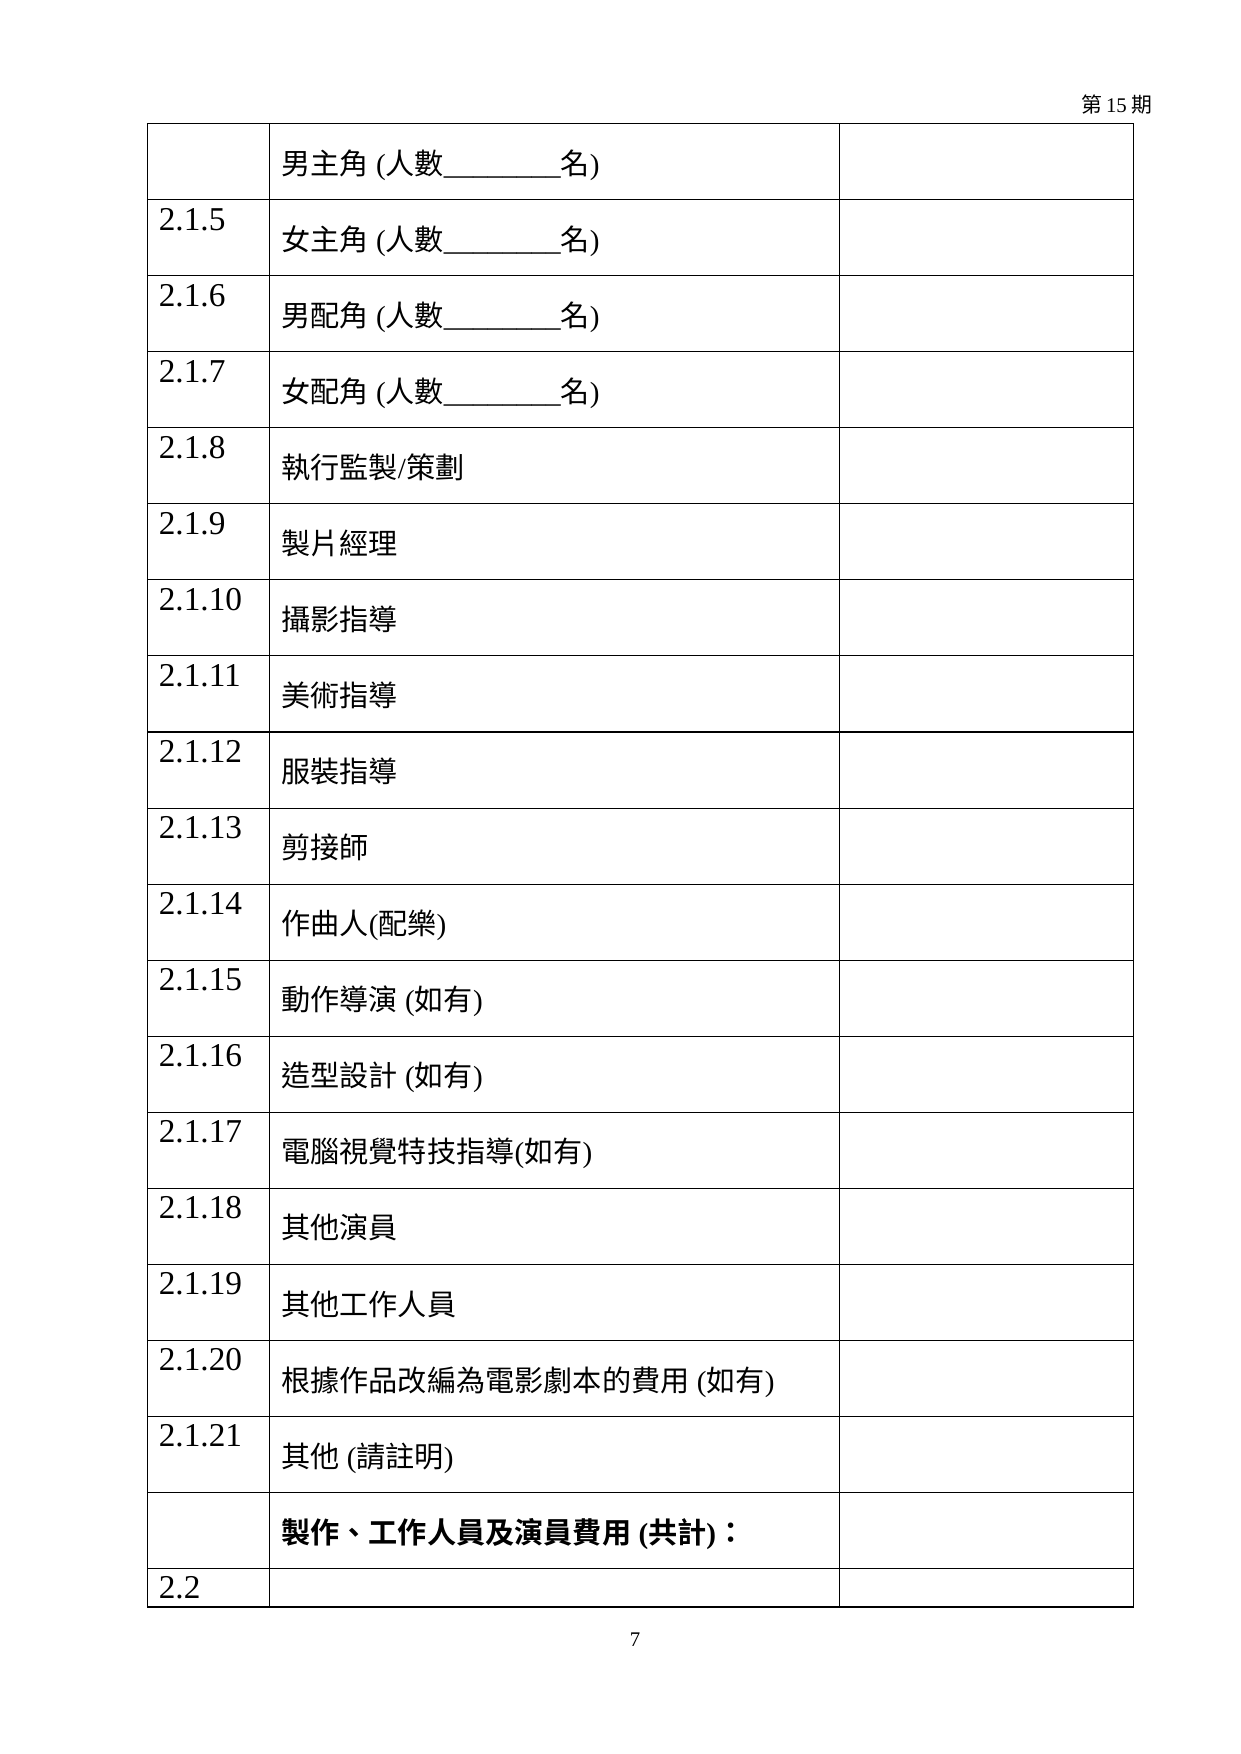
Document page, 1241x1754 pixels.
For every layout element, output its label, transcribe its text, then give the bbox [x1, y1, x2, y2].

table_cell [840, 1493, 1133, 1568]
table_cell [840, 580, 1133, 655]
table_cell [840, 961, 1133, 1036]
table_cell 2.1.20 [148, 1341, 269, 1416]
table_cell 動作導演 (如有) [270, 961, 839, 1036]
table_cell 2.1.7 [148, 352, 269, 427]
table_cell 2.1.11 [148, 656, 269, 731]
table_cell 電腦視覺特技指導(如有) [270, 1113, 839, 1188]
table_cell [840, 885, 1133, 959]
table_cell 2.1.18 [148, 1189, 269, 1264]
table_cell [148, 124, 269, 199]
table_cell [840, 352, 1133, 427]
table_cell 男主角 (人數________名) [270, 124, 839, 199]
table_cell 剪接師 [270, 809, 839, 883]
table_cell 2.1.10 [148, 580, 269, 655]
table_cell 攝影指導 [270, 580, 839, 655]
table_cell 女配角 (人數________名) [270, 352, 839, 427]
table_cell 2.1.19 [148, 1265, 269, 1340]
table_cell [840, 276, 1133, 351]
table_cell 2.1.21 [148, 1417, 269, 1492]
table_cell [840, 1341, 1133, 1416]
table_cell 造型設計 (如有) [270, 1037, 839, 1112]
table_cell [840, 124, 1133, 199]
table_cell [148, 1493, 269, 1568]
table_cell 2.1.5 [148, 200, 269, 275]
table_cell [840, 428, 1133, 503]
table_cell [840, 809, 1133, 883]
table_cell 2.1.8 [148, 428, 269, 503]
table_cell [840, 504, 1133, 579]
table_cell 服裝指導 [270, 733, 839, 807]
table_cell 根據作品改編為電影劇本的費用 (如有) [270, 1341, 839, 1416]
table_cell 2.1.13 [148, 809, 269, 883]
table_cell 男配角 (人數________名) [270, 276, 839, 351]
table_cell [840, 200, 1133, 275]
table_cell 2.1.16 [148, 1037, 269, 1112]
table_cell 女主角 (人數________名) [270, 200, 839, 275]
table_cell [840, 1037, 1133, 1112]
table_cell 美術指導 [270, 656, 839, 731]
table_cell [840, 1189, 1133, 1264]
table_cell [840, 1265, 1133, 1340]
table_cell [840, 1113, 1133, 1188]
table_cell [840, 1417, 1133, 1492]
table_cell 其他工作人員 [270, 1265, 839, 1340]
table_cell [840, 1569, 1133, 1606]
table_cell 2.1.14 [148, 885, 269, 959]
table_cell [840, 733, 1133, 807]
table_cell 作曲人(配樂) [270, 885, 839, 959]
table_cell 2.1.6 [148, 276, 269, 351]
table_cell 製作、工作人員及演員費用 (共計)： [270, 1493, 839, 1568]
table_cell 製片經理 [270, 504, 839, 579]
table_cell 其他 (請註明) [270, 1417, 839, 1492]
table_cell [840, 656, 1133, 731]
table_cell 其他演員 [270, 1189, 839, 1264]
table_cell 2.1.9 [148, 504, 269, 579]
table_cell 2.1.15 [148, 961, 269, 1036]
table_cell 2.2 [148, 1569, 269, 1606]
table_cell 2.1.12 [148, 733, 269, 807]
table_cell [270, 1569, 839, 1606]
table_cell 執行監製/策劃 [270, 428, 839, 503]
table_cell 2.1.17 [148, 1113, 269, 1188]
